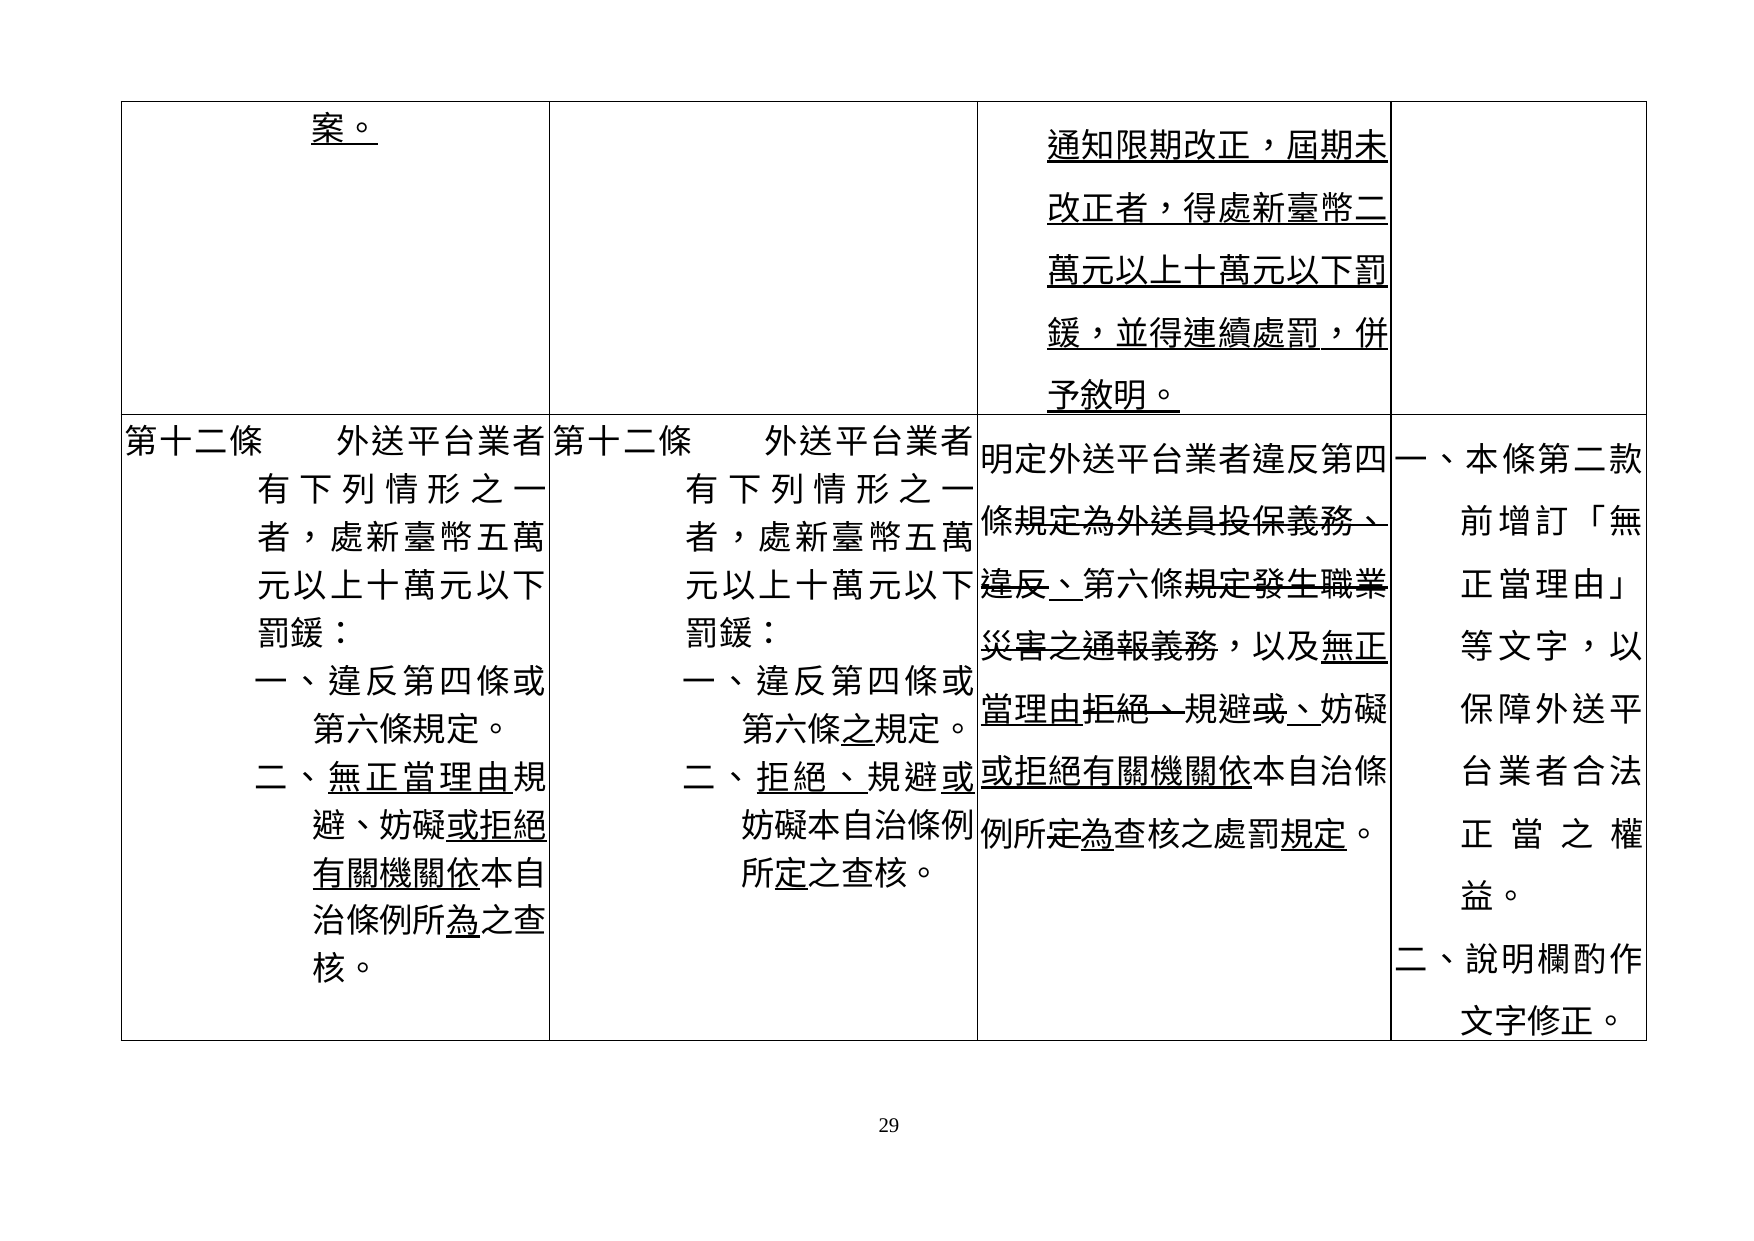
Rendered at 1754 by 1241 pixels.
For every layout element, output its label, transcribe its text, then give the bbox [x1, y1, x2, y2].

table_cell 通知限期改正，屆期未改正者，得處新臺幣二萬元以上十萬元以下罰鍰，並得連續處罰，併予敘明。 [978, 102, 1390, 414]
table_cell 明定外送平台業者違反第四條規定為外送員投保義務、違反、第六條規定發生職業災害之通報義務，以及無正當理由拒絕、規避或、妨礙或拒絕有關機關依本自治條例所定為查核之處罰規定。 [978, 415, 1390, 1040]
table_cell 一、本條第二款前增訂「無正當理由」等文字，以保障外送平台業者合法正當之權益。 二、說明欄酌作文字修正。 [1392, 415, 1646, 1040]
table_cell 第十二條 外送平台業者有下列情形之一者，處新臺幣五萬元以上十萬元以下罰鍰： 一、違反第四條或第六條規定。 二、無正當理由規避、妨礙或拒絕有關機關依本自治條例所為之查核。 [122, 415, 549, 1040]
table_cell 第十二條 外送平台業者有下列情形之一者，處新臺幣五萬元以上十萬元以下罰鍰： 一、違反第四條或第六條之規定。 二、拒絕、規避或妨礙本自治條例所定之查核。 [550, 415, 977, 1040]
table_cell [1392, 102, 1646, 414]
table_cell 案。 [122, 102, 549, 414]
table_cell [550, 102, 977, 414]
